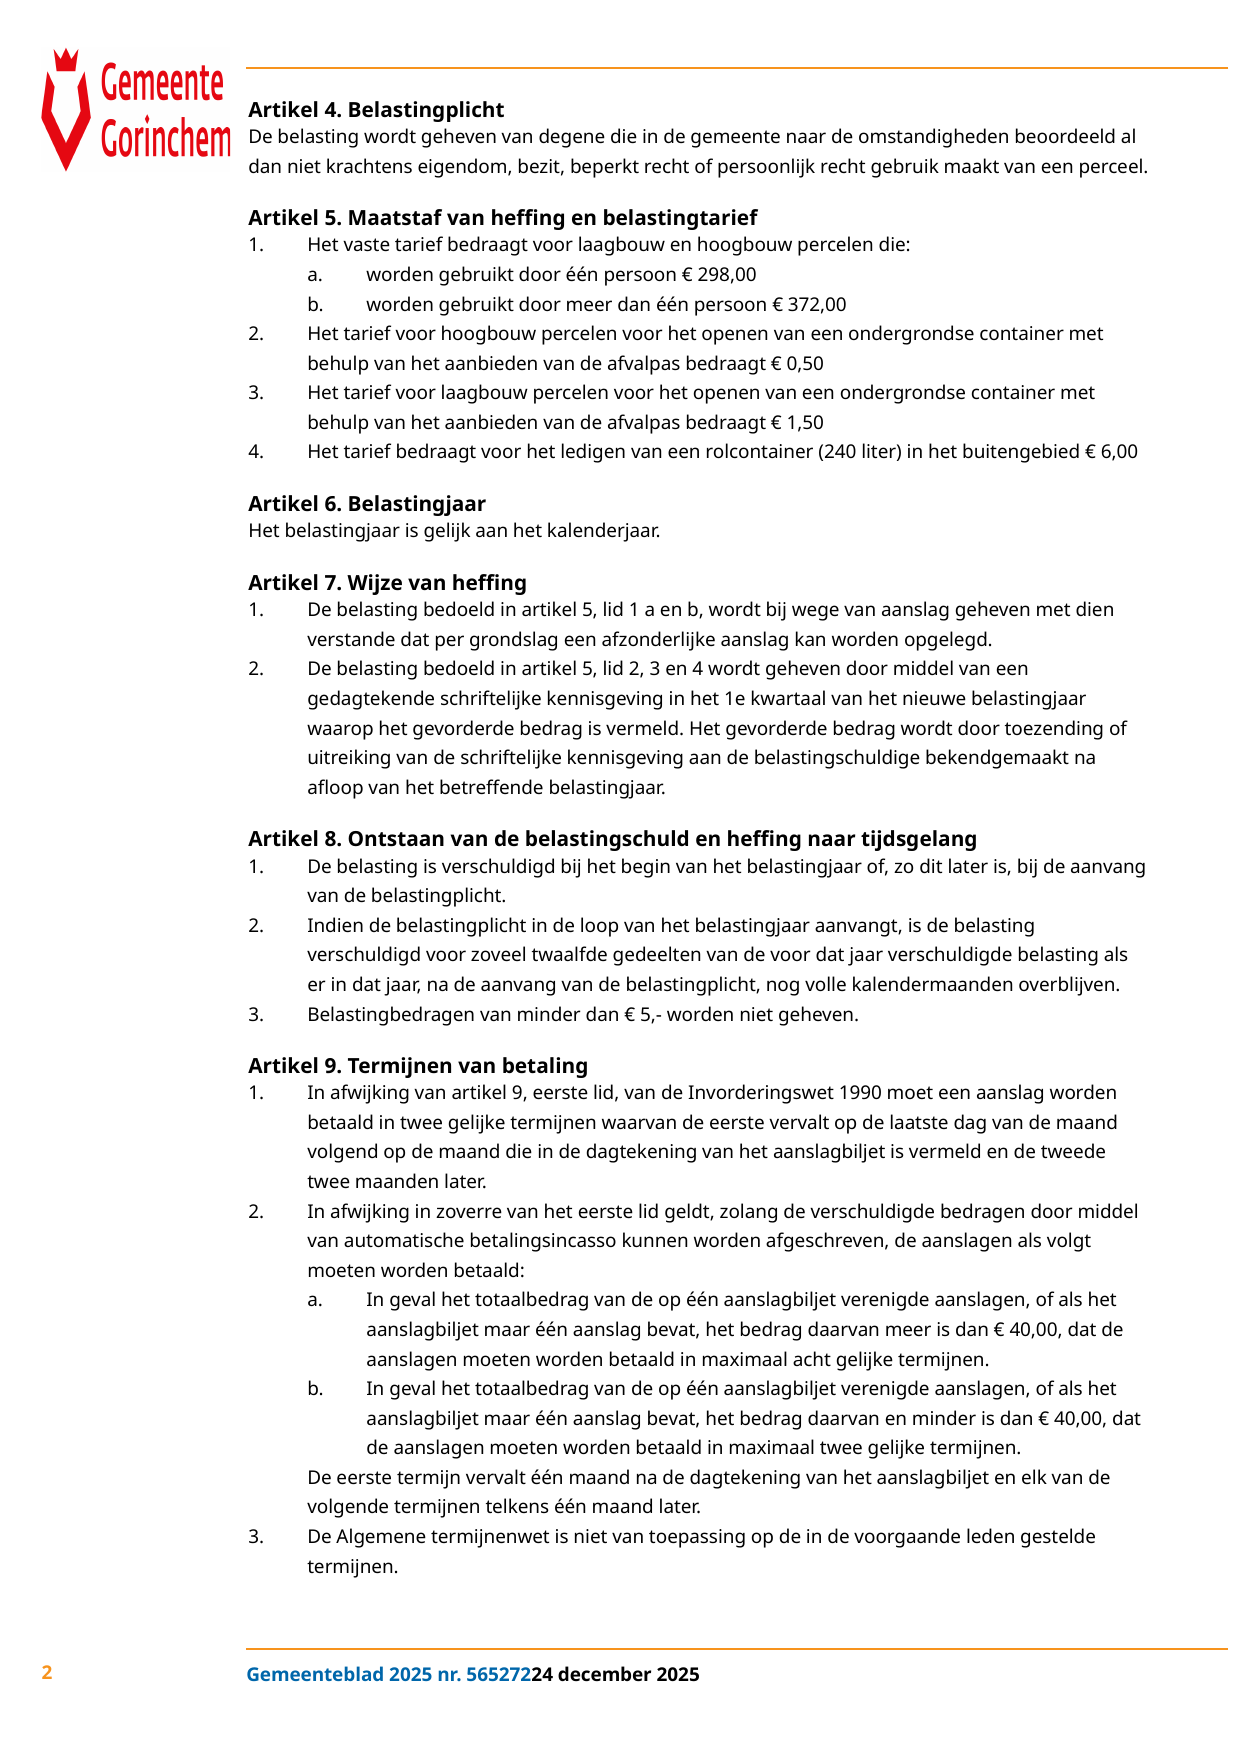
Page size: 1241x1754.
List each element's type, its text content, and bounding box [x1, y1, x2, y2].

list Het tarief voor laagbouw percelen voor het openen van een ondergrondse container met behulp van het aanbieden van de afvalpas bedraagt € 1,50 [248, 379, 1152, 435]
list In afwijking in zoverre van het eerste lid geldt, zolang de verschuldigde bedragen door middel van automatische betalingsincasso kunnen worden afgeschreven, de aanslagen als volgt moeten worden betaald: [248, 1198, 1152, 1283]
list In geval het totaalbedrag van de op één aanslagbiljet verenigde aanslagen, of als het aanslagbiljet maar één aanslag bevat, het bedrag daarvan meer is dan € 40,00, dat de aanslagen moeten worden betaald in maximaal acht gelijke termijnen. [307, 1287, 1152, 1372]
text De belasting wordt geheven van degene die in de gemeente naar de omstandigheden beoordeeld al dan niet krachtens eigendom, bezit, beperkt recht of persoonlijk recht gebruik maakt van een perceel. [248, 123, 1152, 178]
text Artikel 5. Maatstaf van heffing en belastingtarief [248, 203, 1152, 232]
list De Algemene termijnenwet is niet van toepassing op de in de voorgaande leden gestelde termijnen. [248, 1523, 1152, 1579]
text Artikel 4. Belastingplicht [248, 95, 1152, 123]
list De belasting bedoeld in artikel 5, lid 1 a en b, wordt bij wege van aanslag geheven met dien verstande dat per grondslag een afzonderlijke aanslag kan worden opgelegd. [248, 596, 1152, 652]
text Artikel 9. Termijnen van betaling [248, 1051, 1152, 1079]
list worden gebruikt door meer dan één persoon € 372,00 [307, 291, 1152, 317]
text Artikel 8. Ontstaan van de belastingschuld en heffing naar tijdsgelang [248, 824, 1152, 853]
list Belastingbedragen van minder dan € 5,- worden niet geheven. [248, 1001, 1152, 1026]
list In geval het totaalbedrag van de op één aanslagbiljet verenigde aanslagen, of als het aanslagbiljet maar één aanslag bevat, het bedrag daarvan en minder is dan € 40,00, dat de aanslagen moeten worden betaald in maximaal twee gelijke termijnen. [307, 1375, 1152, 1460]
list In afwijking van artikel 9, eerste lid, van de Invorderingswet 1990 moet een aanslag worden betaald in twee gelijke termijnen waarvan de eerste vervalt op de laatste dag van de maand volgend op de maand die in de dagtekening van het aanslagbiljet is vermeld en de tweede twee maanden later. [248, 1079, 1152, 1194]
list Het tarief bedraagt voor het ledigen van een rolcontainer (240 liter) in het buitengebied € 6,00 [248, 439, 1152, 464]
list De belasting bedoeld in artikel 5, lid 2, 3 en 4 wordt geheven door middel van een gedagtekende schriftelijke kennisgeving in het 1e kwartaal van het nieuwe belastingjaar waarop het gevorderde bedrag is vermeld. Het gevorderde bedrag wordt door toezending of uitreiking van de schriftelijke kennisgeving aan de belastingschuldige bekendgemaakt na afloop van het betreffende belastingjaar. [248, 656, 1152, 800]
list De belasting is verschuldigd bij het begin van het belastingjaar of, zo dit later is, bij de aanvang van de belastingplicht. [248, 853, 1152, 908]
text Het belastingjaar is gelijk aan het kalenderjaar. [248, 518, 1152, 543]
list worden gebruikt door één persoon € 298,00 [307, 261, 1152, 287]
list Het tarief voor hoogbouw percelen voor het openen van een ondergrondse container met behulp van het aanbieden van de afvalpas bedraagt € 0,50 [248, 320, 1152, 376]
list Indien de belastingplicht in de loop van het belastingjaar aanvangt, is de belasting verschuldigd voor zoveel twaalfde gedeelten van de voor dat jaar verschuldigde belasting als er in dat jaar, na de aanvang van de belastingplicht, nog volle kalendermaanden overblijven. [248, 912, 1152, 997]
picture [41, 47, 231, 172]
text Artikel 6. Belastingjaar [248, 489, 1152, 518]
text Artikel 7. Wijze van heffing [248, 568, 1152, 596]
list Het vaste tarief bedraagt voor laagbouw en hoogbouw percelen die: [248, 232, 1152, 257]
list De eerste termijn vervalt één maand na de dagtekening van het aanslagbiljet en elk van de volgende termijnen telkens één maand later. [248, 1464, 1152, 1519]
